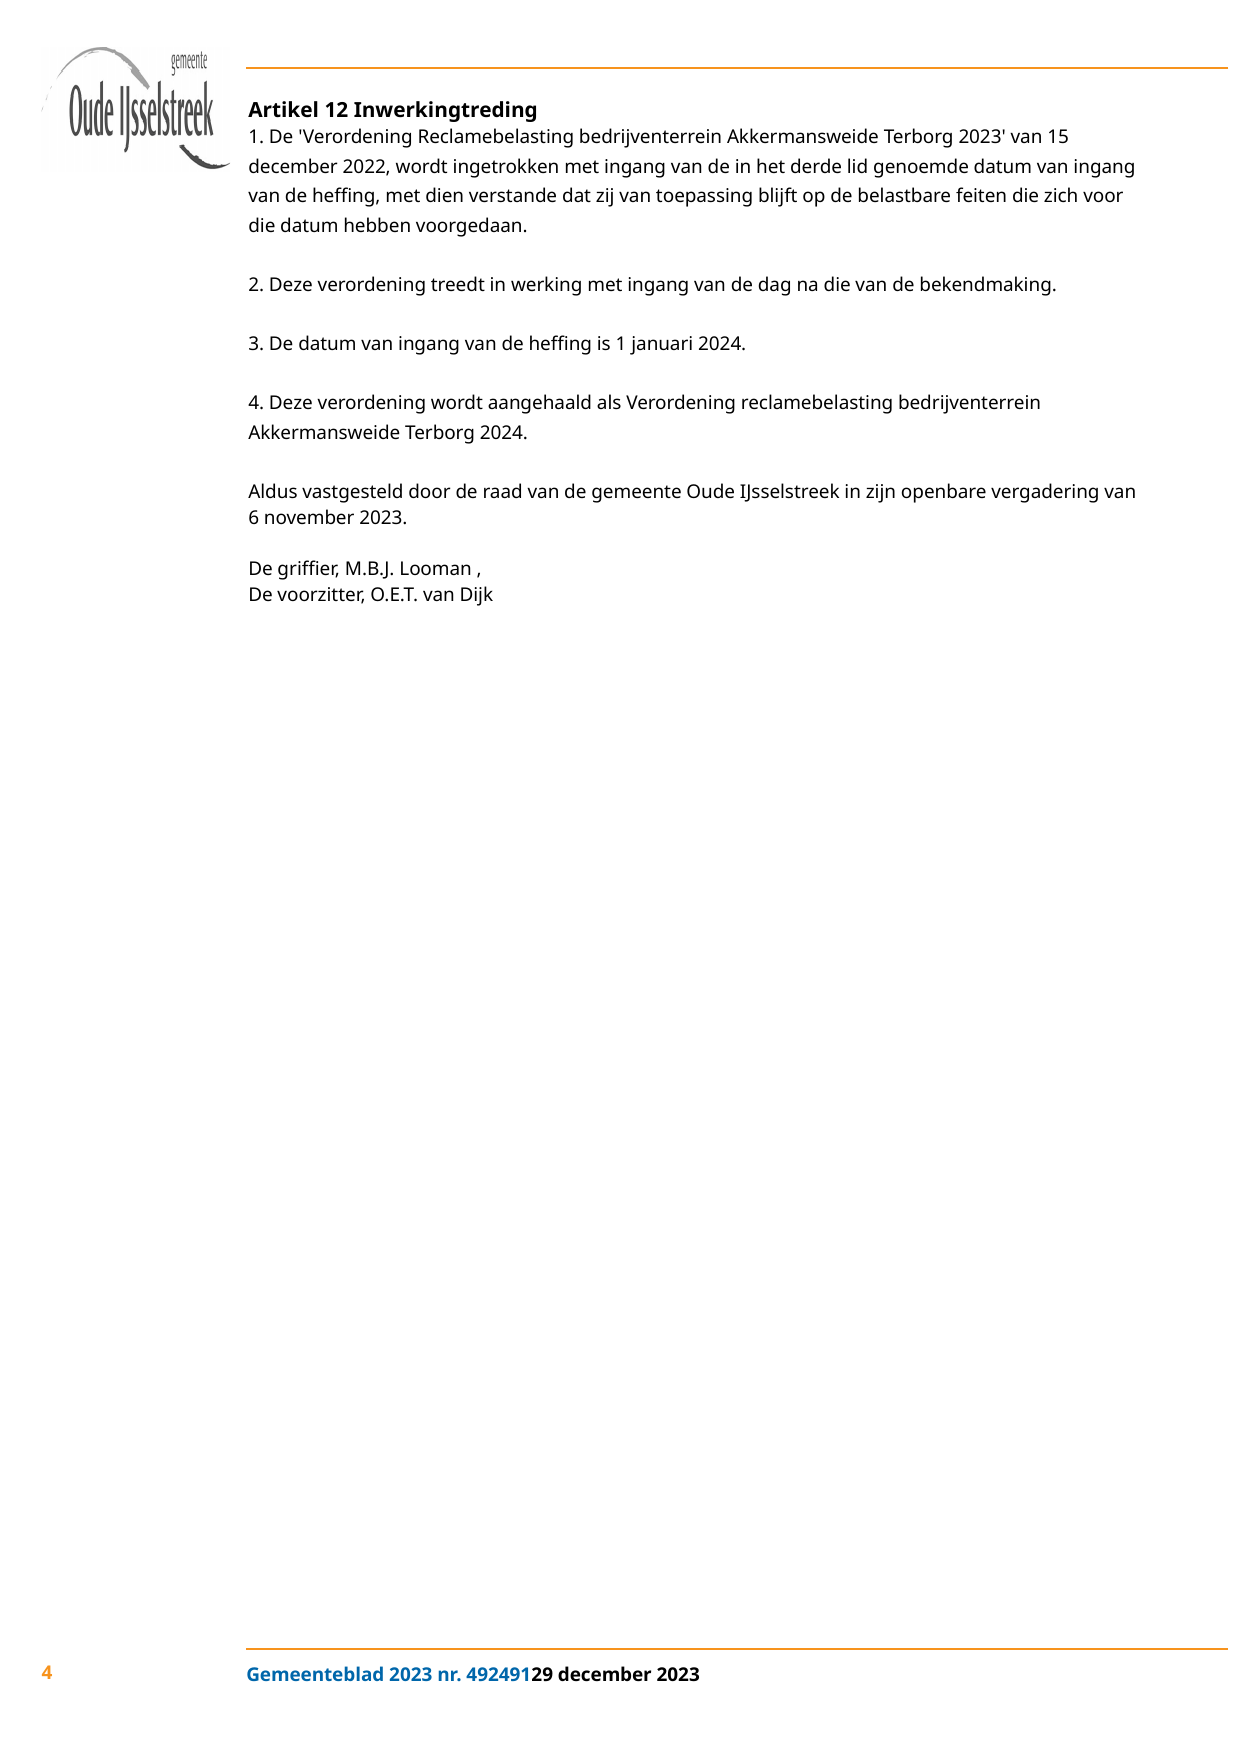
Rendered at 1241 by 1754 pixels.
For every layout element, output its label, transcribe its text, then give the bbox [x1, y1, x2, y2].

picture [41, 47, 231, 172]
text 3. De datum van ingang van de heffing is 1 januari 2024. [248, 330, 1152, 356]
text 4. Deze verordening wordt aangehaald als Verordening reclamebelasting bedrijventerrein Akkermansweide Terborg 2024. [248, 389, 1152, 445]
text Artikel 12 Inwerkingtreding [248, 95, 1152, 123]
text De voorzitter, O.E.T. van Dijk [248, 581, 1152, 607]
text 6 november 2023. [248, 504, 1152, 530]
text Aldus vastgesteld door de raad van de gemeente Oude IJsselstreek in zijn openbare vergadering van [248, 478, 1152, 504]
text De griffier, M.B.J. Looman , [248, 555, 1152, 581]
text 2. Deze verordening treedt in werking met ingang van de dag na die van de bekendmaking. [248, 271, 1152, 297]
text 1. De 'Verordening Reclamebelasting bedrijventerrein Akkermansweide Terborg 2023' van 15 december 2022, wordt ingetrokken met ingang van de in het derde lid genoemde datum van ingang van de heffing, met dien verstande dat zij van toepassing blijft op de belastbare feiten die zich voor die datum hebben voorgedaan. [248, 123, 1152, 238]
